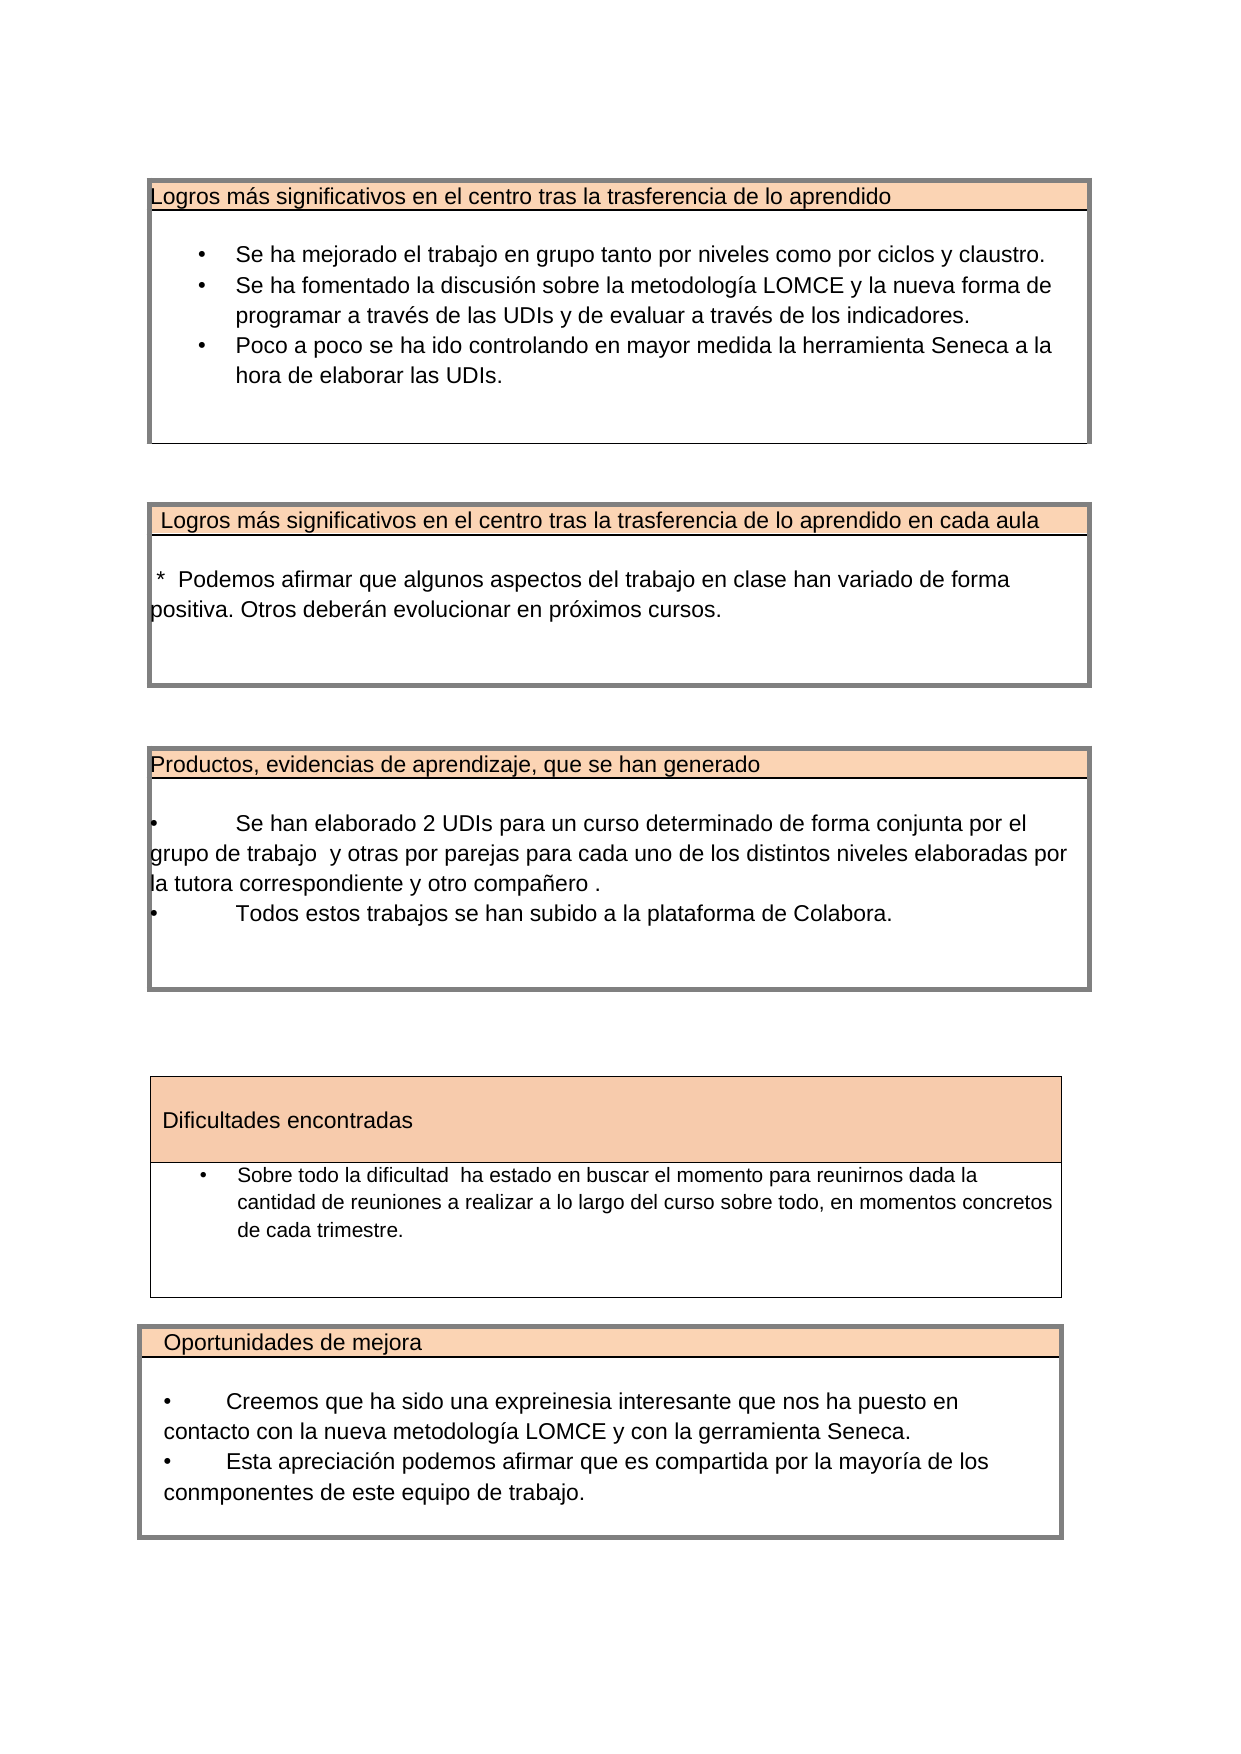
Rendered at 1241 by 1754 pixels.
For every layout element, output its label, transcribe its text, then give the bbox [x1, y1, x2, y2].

table_cell Creemos que ha sido una expreinesia interesante que nos ha puesto en contacto con la nueva metodología LOMCE y con la gerramienta Seneca. Esta apreciación podemos afirmar que es compartida por la mayoría de los conmponentes de este equipo de trabajo. [142, 1358, 1059, 1535]
table_cell Oportunidades de mejora [142, 1329, 1059, 1356]
table_header Dificultades encontradas [151, 1077, 1061, 1162]
table_header Logros más significativos en el centro tras la trasferencia de lo aprendido [152, 183, 1087, 209]
table_header [140, 1020, 1061, 1046]
table_cell Se ha mejorado el trabajo en grupo tanto por niveles como por ciclos y claustro. Se ha fomentado la discusión sobre la metodología LOMCE y la nueva forma de programar a través de las UDIs y de evaluar a través de los indicadores. Poco a poco se ha ido controlando en mayor medida la herramienta Seneca a la hora de elaborar las UDIs. [152, 211, 1087, 443]
table_cell [140, 1046, 1061, 1324]
table_header Productos, evidencias de aprendizaje, que se han generado [152, 751, 1087, 777]
table_cell Se han elaborado 2 UDIs para un curso determinado de forma conjunta por el grupo de trabajo y otras por parejas para cada uno de los distintos niveles elaboradas por la tutora correspondiente y otro compañero . Todos estos trabajos se han subido a la plataforma de Colabora. [152, 779, 1087, 987]
table_cell Sobre todo la dificultad ha estado en buscar el momento para reunirnos dada la cantidad de reuniones a realizar a lo largo del curso sobre todo, en momentos concretos de cada trimestre. [151, 1163, 1061, 1297]
table_header Logros más significativos en el centro tras la trasferencia de lo aprendido en cada aula [152, 507, 1087, 533]
table_cell * Podemos afirmar que algunos aspectos del trabajo en clase han variado de forma positiva. Otros deberán evolucionar en próximos cursos. [152, 536, 1087, 683]
